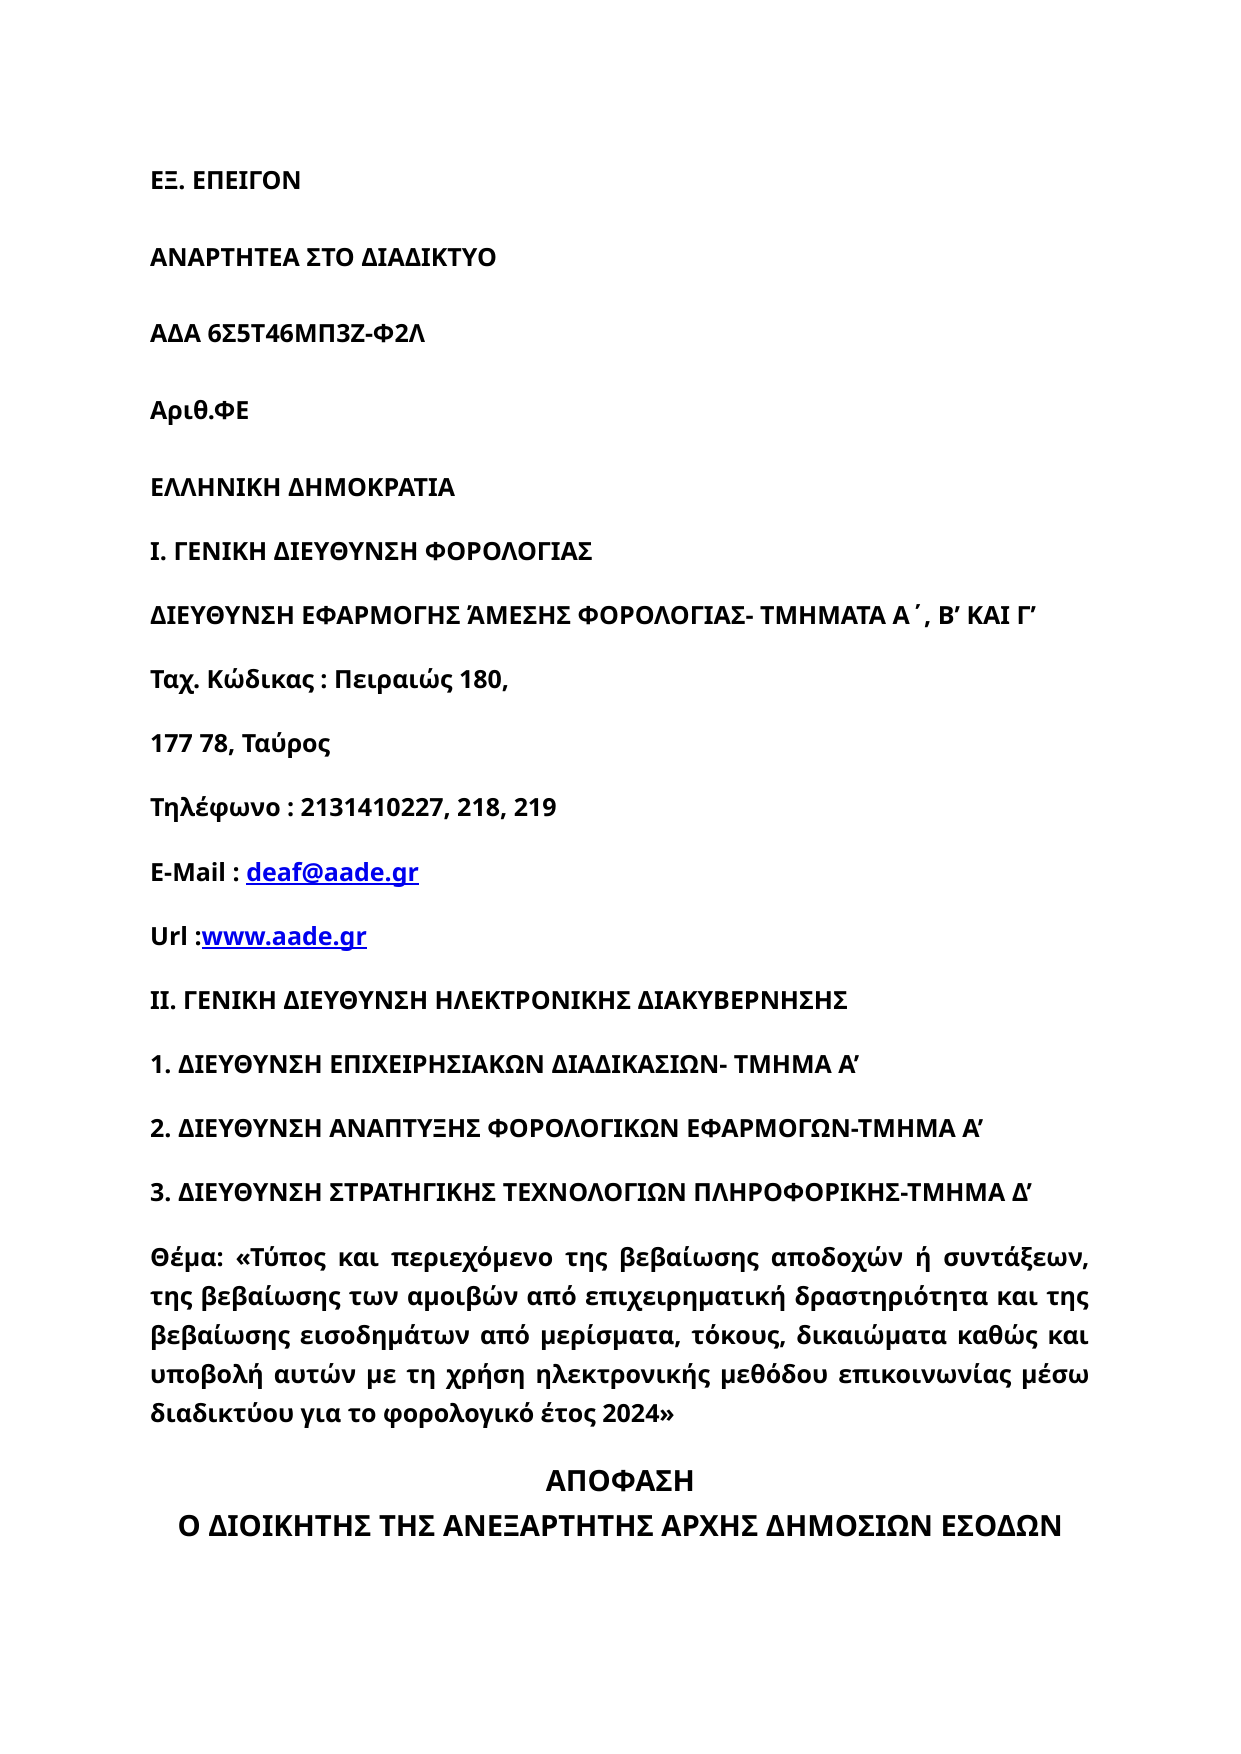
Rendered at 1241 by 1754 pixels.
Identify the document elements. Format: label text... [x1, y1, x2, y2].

text ΑΠΟΦΑΣΗ Ο ΔΙΟΙΚΗΤΗΣ ΤΗΣ ΑΝΕΞΑΡΤΗΤΗΣ ΑΡΧΗΣ ΔΗΜΟΣΙΩΝ ΕΣΟΔΩΝ [150, 1460, 1090, 1545]
text 177 78, Ταύρος [150, 726, 1090, 760]
text 2. ΔΙΕΥΘΥΝΣΗ ΑΝΑΠΤΥΞΗΣ ΦΟΡΟΛΟΓΙΚΩΝ ΕΦΑΡΜΟΓΩΝ-ΤΜΗΜΑ Α’ [150, 1111, 1090, 1145]
text 3. ΔΙΕΥΘΥΝΣΗ ΣΤΡΑΤΗΓΙΚΗΣ ΤΕΧΝΟΛΟΓΙΩΝ ΠΛΗΡΟΦΟΡΙΚΗΣ-ΤΜΗΜΑ Δ’ [150, 1175, 1090, 1209]
text Ταχ. Κώδικας : Πειραιώς 180, [150, 662, 1090, 696]
text Τηλέφωνο : 2131410227, 218, 219 [150, 790, 1090, 824]
text Θέμα: «Τύπος και περιεχόμενο της βεβαίωσης αποδοχών ή συντάξεων, της βεβαίωσης των αμοιβών από επιχειρηματική δραστηριότητα και της βεβαίωσης εισοδημάτων από μερίσματα, τόκους, δικαιώματα καθώς και υποβολή αυτών με τη χρήση ηλεκτρονικής μεθόδου επικοινωνίας μέσω διαδικτύου για το φορολογικό έτος 2024» [150, 1239, 1090, 1430]
text Url :www.aade.gr [150, 918, 1090, 952]
text ΔΙΕΥΘΥΝΣΗ ΕΦΑΡΜΟΓΗΣ ΆΜΕΣΗΣ ΦΟΡΟΛΟΓΙΑΣ- ΤΜΗΜΑΤΑ Α΄, Β’ ΚΑΙ Γ’ [150, 597, 1090, 632]
text ΙΙ. ΓΕΝΙΚΗ ΔΙΕΥΘΥΝΣΗ ΗΛΕΚΤΡΟΝΙΚΗΣ ΔΙΑΚΥΒΕΡΝΗΣΗΣ [150, 982, 1090, 1017]
text ΕΛΛΗΝΙΚΗ ΔΗΜΟΚΡΑΤΙΑ [150, 469, 1090, 503]
title ΕΞ. ΕΠΕΙΓΟΝ [150, 162, 1090, 197]
text E-Mail : deaf@aade.gr [150, 854, 1090, 888]
text 1. ΔΙΕΥΘΥΝΣΗ ΕΠΙΧΕΙΡΗΣΙΑΚΩΝ ΔΙΑΔΙΚΑΣΙΩΝ- ΤΜΗΜΑ Α’ [150, 1047, 1090, 1081]
title ΑΝΑΡΤΗΤΕΑ ΣΤΟ ΔΙΑΔΙΚΤΥΟ [150, 239, 1090, 273]
title ΑΔΑ 6Σ5Τ46ΜΠ3Ζ-Φ2Λ [150, 316, 1090, 350]
title Αριθ.ΦΕ [150, 392, 1090, 427]
text Ι. ΓΕΝΙΚΗ ΔΙΕΥΘΥΝΣΗ ΦΟΡΟΛΟΓΙΑΣ [150, 533, 1090, 567]
